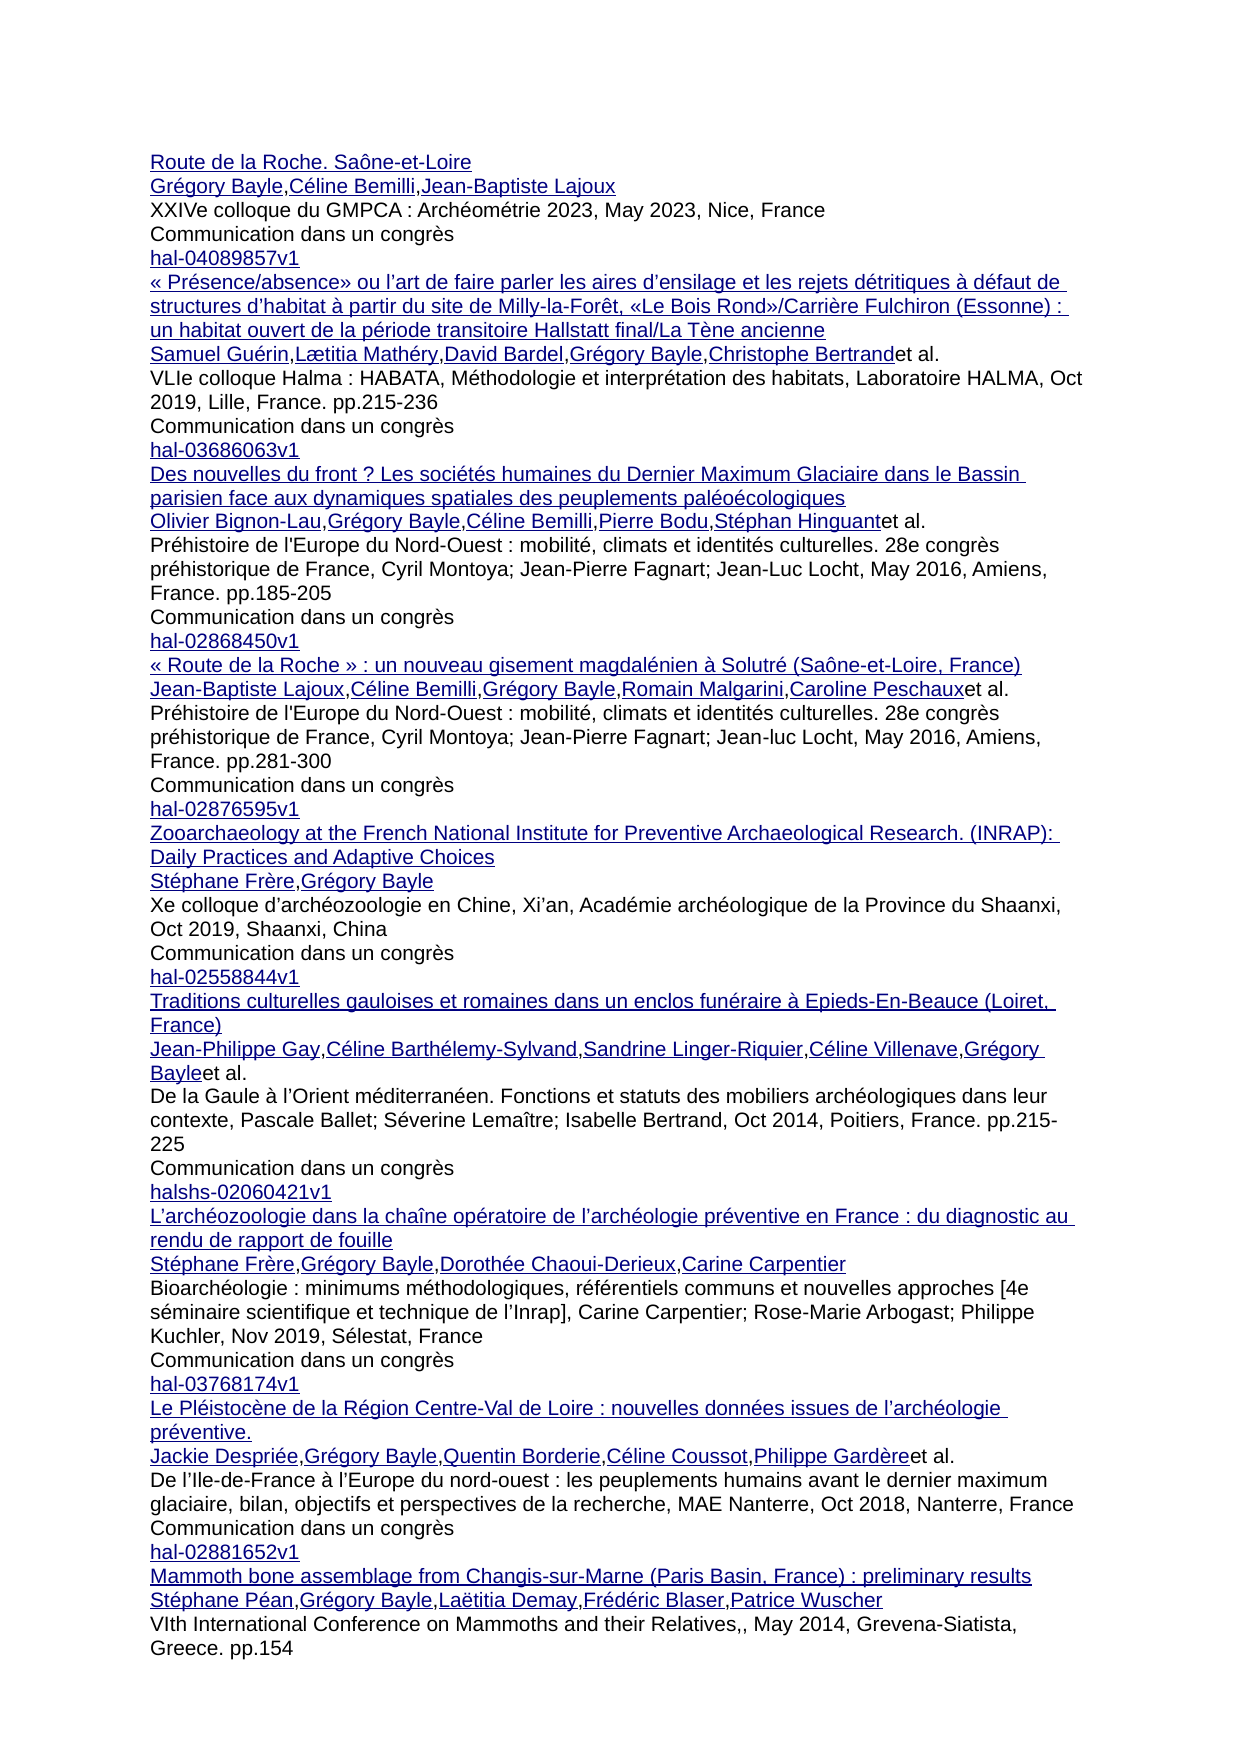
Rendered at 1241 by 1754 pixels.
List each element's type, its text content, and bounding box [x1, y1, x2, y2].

table_cell Mammoth bone assemblage from Changis-sur-Marne (Paris Basin, France) : preliminary results Stéphane Péan,Grégory Bayle,Laëtitia Demay,Frédéric Blaser,Patrice Wuscher VIth International Conference on Mammoths and their Relatives,, May 2014, Grevena-Siatista, Greece. pp.154 [150, 1564, 1090, 1659]
table_cell « Présence/absence» ou l’art de faire parler les aires d’ensilage et les rejets détritiques à défaut de structures d’habitat à partir du site de Milly-la-Forêt, «Le Bois Rond»/Carrière Fulchiron (Essonne) : un habitat ouvert de la période transitoire Hallstatt final/La Tène ancienne Samuel Guérin,Lætitia Mathéry,David Bardel,Grégory Bayle,Christophe Bertrandet al. VLIe colloque Halma : HABATA, Méthodologie et interprétation des habitats, Laboratoire HALMA, Oct 2019, Lille, France. pp.215-236 Communication dans un congrès hal-03686063v1 [150, 270, 1090, 461]
table_cell L’archéozoologie dans la chaîne opératoire de l’archéologie préventive en France : du diagnostic au rendu de rapport de fouille Stéphane Frère,Grégory Bayle,Dorothée Chaoui-Derieux,Carine Carpentier Bioarchéologie : minimums méthodologiques, référentiels communs et nouvelles approches [4e séminaire scientifique et technique de l’Inrap], Carine Carpentier; Rose-Marie Arbogast; Philippe Kuchler, Nov 2019, Sélestat, France Communication dans un congrès hal-03768174v1 [150, 1204, 1090, 1396]
table_cell Des nouvelles du front ? Les sociétés humaines du Dernier Maximum Glaciaire dans le Bassin parisien face aux dynamiques spatiales des peuplements paléoécologiques Olivier Bignon-Lau,Grégory Bayle,Céline Bemilli,Pierre Bodu,Stéphan Hinguantet al. Préhistoire de l'Europe du Nord-Ouest : mobilité, climats et identités culturelles. 28e congrès préhistorique de France, Cyril Montoya; Jean-Pierre Fagnart; Jean-Luc Locht, May 2016, Amiens, France. pp.185-205 Communication dans un congrès hal-02868450v1 [150, 461, 1090, 653]
table_cell Zooarchaeology at the French National Institute for Preventive Archaeological Research. (INRAP): Daily Practices and Adaptive Choices Stéphane Frère,Grégory Bayle Xe colloque d’archéozoologie en Chine, Xi’an, Académie archéologique de la Province du Shaanxi, Oct 2019, Shaanxi, China Communication dans un congrès hal-02558844v1 [150, 821, 1090, 988]
table_cell « Route de la Roche » : un nouveau gisement magdalénien à Solutré (Saône-et-Loire, France) Jean-Baptiste Lajoux,Céline Bemilli,Grégory Bayle,Romain Malgarini,Caroline Peschauxet al. Préhistoire de l'Europe du Nord-Ouest : mobilité, climats et identités culturelles. 28e congrès préhistorique de France, Cyril Montoya; Jean-Pierre Fagnart; Jean‑luc Locht, May 2016, Amiens, France. pp.281-300 Communication dans un congrès hal-02876595v1 [150, 653, 1090, 821]
table_cell Route de la Roche. Saône-et-Loire Grégory Bayle,Céline Bemilli,Jean-Baptiste Lajoux XXIVe colloque du GMPCA : Archéométrie 2023, May 2023, Nice, France Communication dans un congrès hal-04089857v1 [150, 150, 1090, 270]
table_cell Le Pléistocène de la Région Centre-Val de Loire : nouvelles données issues de l’archéologie préventive. Jackie Despriée,Grégory Bayle,Quentin Borderie,Céline Coussot,Philippe Gardèreet al. De l’Ile-de-France à l’Europe du nord-ouest : les peuplements humains avant le dernier maximum glaciaire, bilan, objectifs et perspectives de la recherche, MAE Nanterre, Oct 2018, Nanterre, France Communication dans un congrès hal-02881652v1 [150, 1396, 1090, 1563]
table_cell Traditions culturelles gauloises et romaines dans un enclos funéraire à Epieds-En-Beauce (Loiret, France) Jean-Philippe Gay,Céline Barthélemy-Sylvand,Sandrine Linger-Riquier,Céline Villenave,Grégory Bayleet al. De la Gaule à l’Orient méditerranéen. Fonctions et statuts des mobiliers archéologiques dans leur contexte, Pascale Ballet; Séverine Lemaître; Isabelle Bertrand, Oct 2014, Poitiers, France. pp.215-225 Communication dans un congrès halshs-02060421v1 [150, 989, 1090, 1204]
